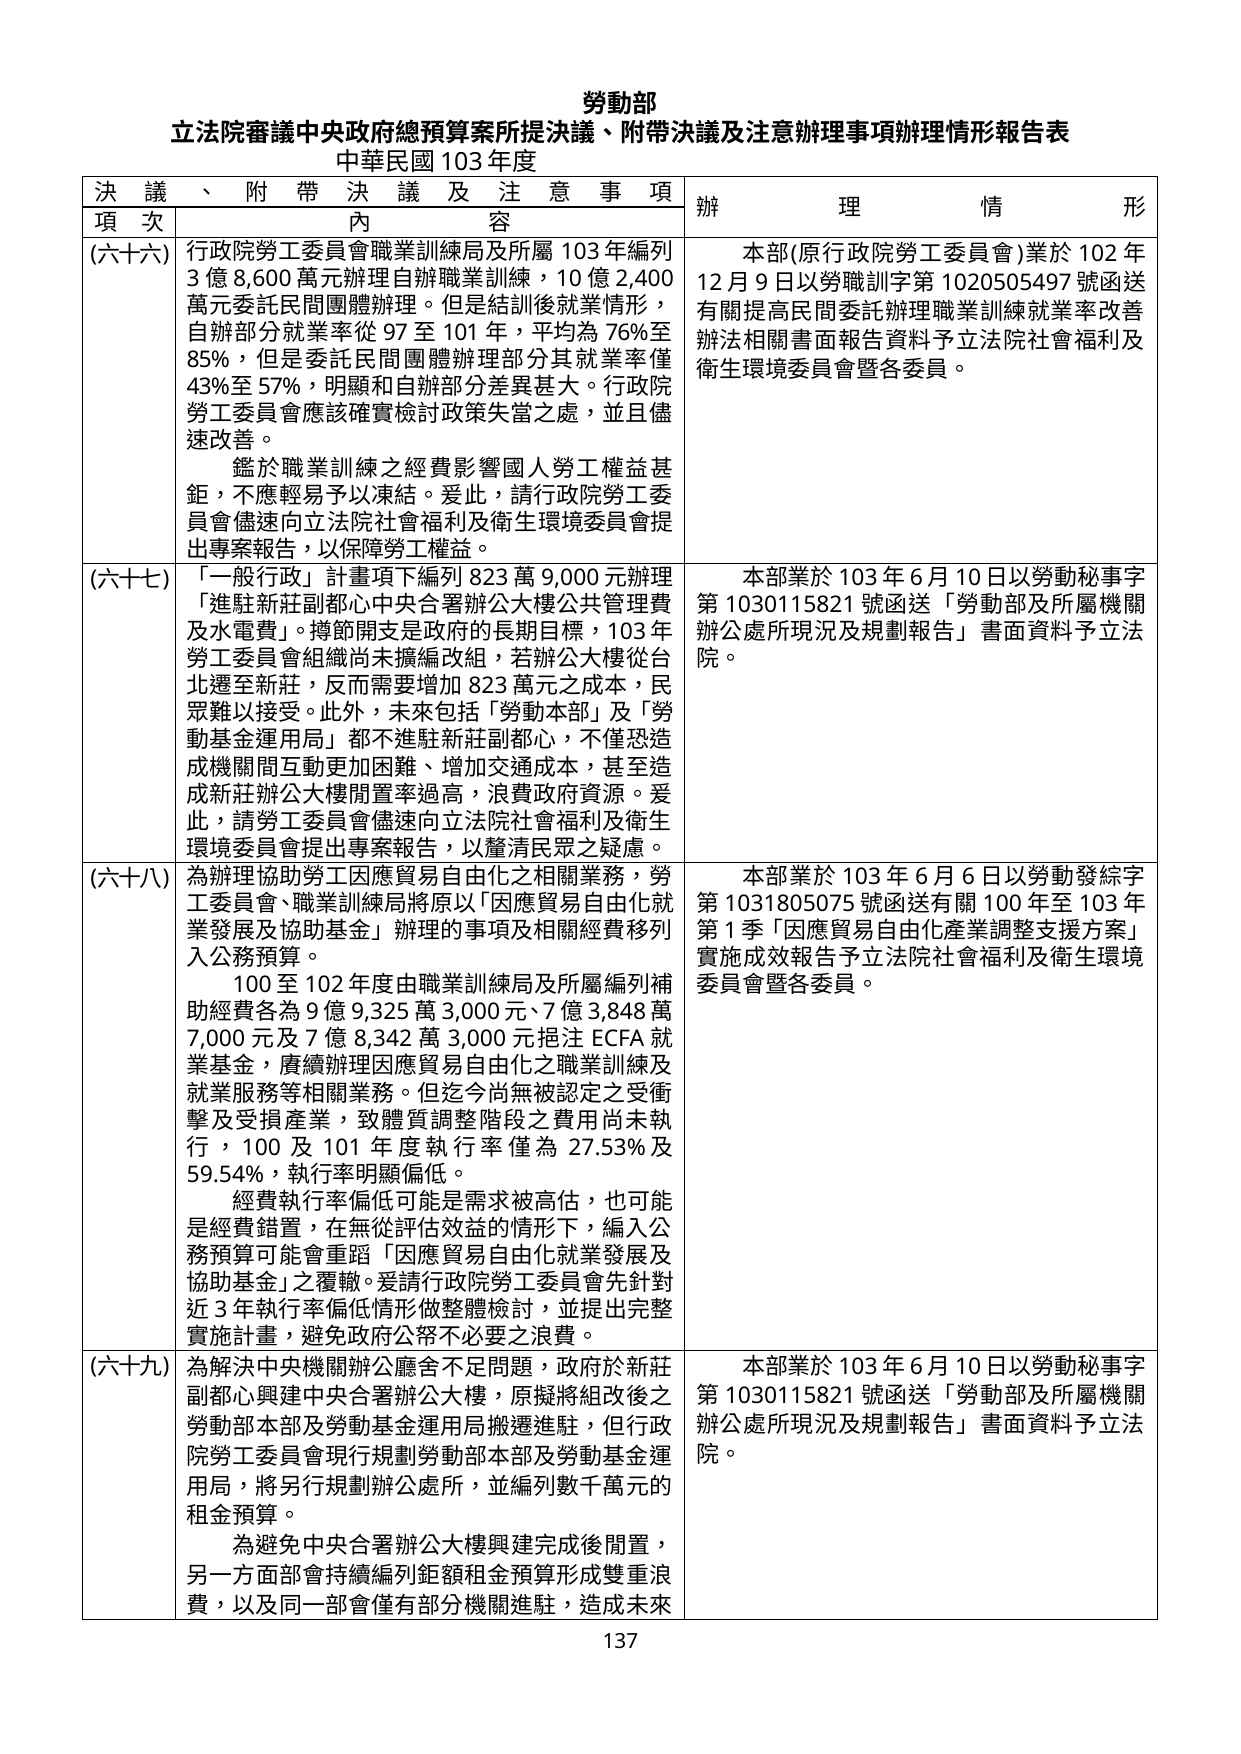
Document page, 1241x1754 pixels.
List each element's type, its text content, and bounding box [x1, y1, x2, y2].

table_cell 本部業於103年6月10日以勞動秘事字第1030115821號函送「勞動部及所屬機關辦公處所現況及規劃報告」書面資料予立法院。 [685, 564, 1157, 862]
table_cell 本部業於103年6月10日以勞動秘事字第1030115821號函送「勞動部及所屬機關辦公處所現況及規劃報告」書面資料予立法院。 [685, 1351, 1157, 1619]
table_header 辦理情形 [685, 177, 1157, 237]
table_cell 本部業於103年6月6日以勞動發綜字第1031805075號函送有關100年至103年第1季「因應貿易自由化產業調整支援方案」實施成效報告予立法院社會福利及衛生環境委員會暨各委員。 [685, 863, 1157, 1350]
table_cell 「一般行政」計畫項下編列823萬9,000元辦理「進駐新莊副都心中央合署辦公大樓公共管理費及水電費」。撙節開支是政府的長期目標，103年勞工委員會組織尚未擴編改組，若辦公大樓從台北遷至新莊，反而需要增加823萬元之成本，民眾難以接受。此外，未來包括「勞動本部」及「勞動基金運用局」都不進駐新莊副都心，不僅恐造成機關間互動更加困難、增加交通成本，甚至造成新莊辦公大樓閒置率過高，浪費政府資源。爰此，請勞工委員會儘速向立法院社會福利及衛生環境委員會提出專案報告，以釐清民眾之疑慮。 [176, 564, 684, 862]
table_header 決議、附帶決議及注意事項 [83, 177, 684, 206]
table_cell 為解決中央機關辦公廳舍不足問題，政府於新莊副都心興建中央合署辦公大樓，原擬將組改後之勞動部本部及勞動基金運用局搬遷進駐，但行政院勞工委員會現行規劃勞動部本部及勞動基金運用局，將另行規劃辦公處所，並編列數千萬元的租金預算。 為避免中央合署辦公大樓興建完成後閒置，另一方面部會持續編列鉅額租金預算形成雙重浪費，以及同一部會僅有部分機關進駐，造成未來 [176, 1351, 684, 1619]
table_cell 本部(原行政院勞工委員會)業於102年12月9日以勞職訓字第1020505497號函送有關提高民間委託辦理職業訓練就業率改善辦法相關書面報告資料予立法院社會福利及衛生環境委員會暨各委員。 [685, 238, 1157, 563]
table_cell (六十九) [83, 1351, 175, 1619]
table_cell (六十六) [83, 238, 175, 563]
table_cell 行政院勞工委員會職業訓練局及所屬103年編列3億8,600萬元辦理自辦職業訓練，10億2,400萬元委託民間團體辦理。但是結訓後就業情形，自辦部分就業率從97至101年，平均為76%至85%，但是委託民間團體辦理部分其就業率僅43%至57%，明顯和自辦部分差異甚大。行政院勞工委員會應該確實檢討政策失當之處，並且儘速改善。 鑑於職業訓練之經費影響國人勞工權益甚鉅，不應輕易予以凍結。爰此，請行政院勞工委員會儘速向立法院社會福利及衛生環境委員會提出專案報告，以保障勞工權益。 [176, 238, 684, 563]
table_cell (六十八) [83, 863, 175, 1350]
table_cell (六十七) [83, 564, 175, 862]
table_cell 內 容 [176, 208, 684, 237]
table_cell 為辦理協助勞工因應貿易自由化之相關業務，勞工委員會、職業訓練局將原以「因應貿易自由化就業發展及協助基金」辦理的事項及相關經費移列入公務預算。 100至102年度由職業訓練局及所屬編列補助經費各為9億9,325萬3,000元、7億3,848萬7,000元及7億8,342萬3,000元挹注ECFA就業基金，賡續辦理因應貿易自由化之職業訓練及就業服務等相關業務。但迄今尚無被認定之受衝擊及受損產業，致體質調整階段之費用尚未執行，100及101年度執行率僅為27.53%及59.54%，執行率明顯偏低。 經費執行率偏低可能是需求被高估，也可能是經費錯置，在無從評估效益的情形下，編入公務預算可能會重蹈「因應貿易自由化就業發展及協助基金」之覆轍。爰請行政院勞工委員會先針對近3年執行率偏低情形做整體檢討，並提出完整實施計畫，避免政府公帑不必要之浪費。 [176, 863, 684, 1350]
table_cell 項次 [83, 208, 175, 237]
